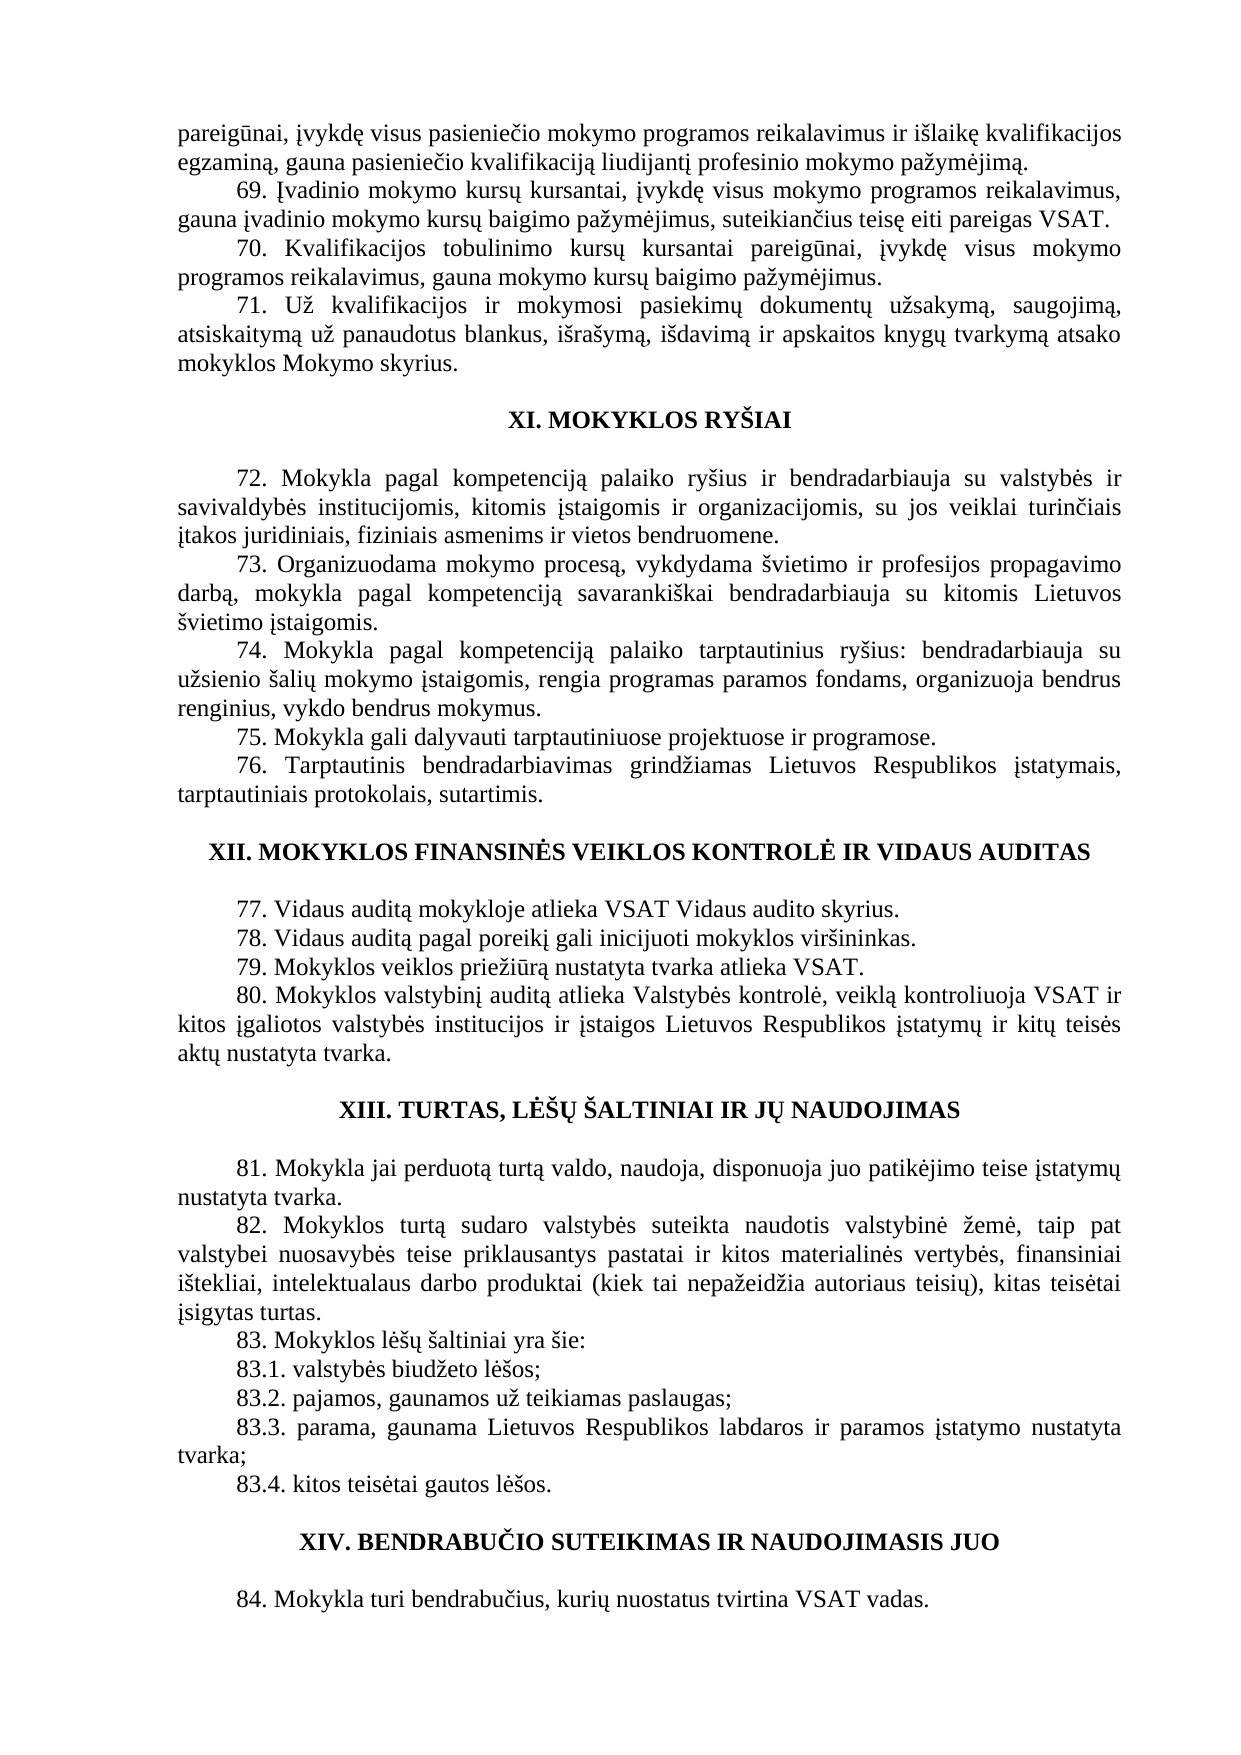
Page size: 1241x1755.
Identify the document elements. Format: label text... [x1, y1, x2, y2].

text 69. Įvadinio mokymo kursų kursantai, įvykdę visus mokymo programos reikalavimus, gauna įvadinio mokymo kursų baigimo pažymėjimus, suteikiančius teisę eiti pareigas VSAT. [177, 176, 1122, 233]
text XIV. BENDRABUČIO SUTEIKIMAS IR NAUDOJIMASIS JUO [177, 1527, 1122, 1556]
text 79. Mokyklos veiklos priežiūrą nustatyta tvarka atlieka VSAT. [177, 952, 1122, 981]
text 77. Vidaus auditą mokykloje atlieka VSAT Vidaus audito skyrius. [177, 894, 1122, 923]
text 73. Organizuodama mokymo procesą, vykdydama švietimo ir profesijos propagavimo darbą, mokykla pagal kompetenciją savarankiškai bendradarbiauja su kitomis Lietuvos švietimo įstaigomis. [177, 549, 1122, 636]
text XI. MOKYKLOS RYŠIAI [177, 406, 1122, 434]
text 81. Mokykla jai perduotą turtą valdo, naudoja, disponuoja juo patikėjimo teise įstatymų nustatyta tvarka. [177, 1153, 1122, 1211]
text 83. Mokyklos lėšų šaltiniai yra šie: [177, 1326, 1122, 1354]
text 72. Mokykla pagal kompetenciją palaiko ryšius ir bendradarbiauja su valstybės ir savivaldybės institucijomis, kitomis įstaigomis ir organizacijomis, su jos veiklai turinčiais įtakos juridiniais, fiziniais asmenims ir vietos bendruomene. [177, 463, 1122, 549]
text 70. Kvalifikacijos tobulinimo kursų kursantai pareigūnai, įvykdę visus mokymo programos reikalavimus, gauna mokymo kursų baigimo pažymėjimus. [177, 233, 1122, 291]
text 71. Už kvalifikacijos ir mokymosi pasiekimų dokumentų užsakymą, saugojimą, atsiskaitymą už panaudotus blankus, išrašymą, išdavimą ir apskaitos knygų tvarkymą atsako mokyklos Mokymo skyrius. [177, 291, 1122, 377]
text 76. Tarptautinis bendradarbiavimas grindžiamas Lietuvos Respublikos įstatymais, tarptautiniais protokolais, sutartimis. [177, 751, 1122, 808]
text 80. Mokyklos valstybinį auditą atlieka Valstybės kontrolė, veiklą kontroliuoja VSAT ir kitos įgaliotos valstybės institucijos ir įstaigos Lietuvos Respublikos įstatymų ir kitų teisės aktų nustatyta tvarka. [177, 981, 1122, 1067]
text 75. Mokykla gali dalyvauti tarptautiniuose projektuose ir programose. [177, 722, 1122, 751]
text 78. Vidaus auditą pagal poreikį gali inicijuoti mokyklos viršininkas. [177, 923, 1122, 952]
text XII. MOKYKLOS FINANSINĖS VEIKLOS KONTROLĖ IR VIDAUS AUDITAS [177, 837, 1122, 866]
text pareigūnai, įvykdę visus pasieniečio mokymo programos reikalavimus ir išlaikę kvalifikacijos egzaminą, gauna pasieniečio kvalifikaciją liudijantį profesinio mokymo pažymėjimą. [177, 118, 1122, 176]
text 83.4. kitos teisėtai gautos lėšos. [177, 1469, 1122, 1498]
text XIII. TURTAS, LĖŠŲ ŠALTINIAI IR JŲ NAUDOJIMAS [177, 1096, 1122, 1124]
text 83.3. parama, gaunama Lietuvos Respublikos labdaros ir paramos įstatymo nustatyta tvarka; [177, 1412, 1122, 1469]
text 84. Mokykla turi bendrabučius, kurių nuostatus tvirtina VSAT vadas. [177, 1584, 1122, 1613]
text 83.1. valstybės biudžeto lėšos; [177, 1354, 1122, 1383]
text 74. Mokykla pagal kompetenciją palaiko tarptautinius ryšius: bendradarbiauja su užsienio šalių mokymo įstaigomis, rengia programas paramos fondams, organizuoja bendrus renginius, vykdo bendrus mokymus. [177, 636, 1122, 722]
text 82. Mokyklos turtą sudaro valstybės suteikta naudotis valstybinė žemė, taip pat valstybei nuosavybės teise priklausantys pastatai ir kitos materialinės vertybės, finansiniai ištekliai, intelektualaus darbo produktai (kiek tai nepažeidžia autoriaus teisių), kitas teisėtai įsigytas turtas. [177, 1211, 1122, 1326]
text 83.2. pajamos, gaunamos už teikiamas paslaugas; [177, 1383, 1122, 1412]
